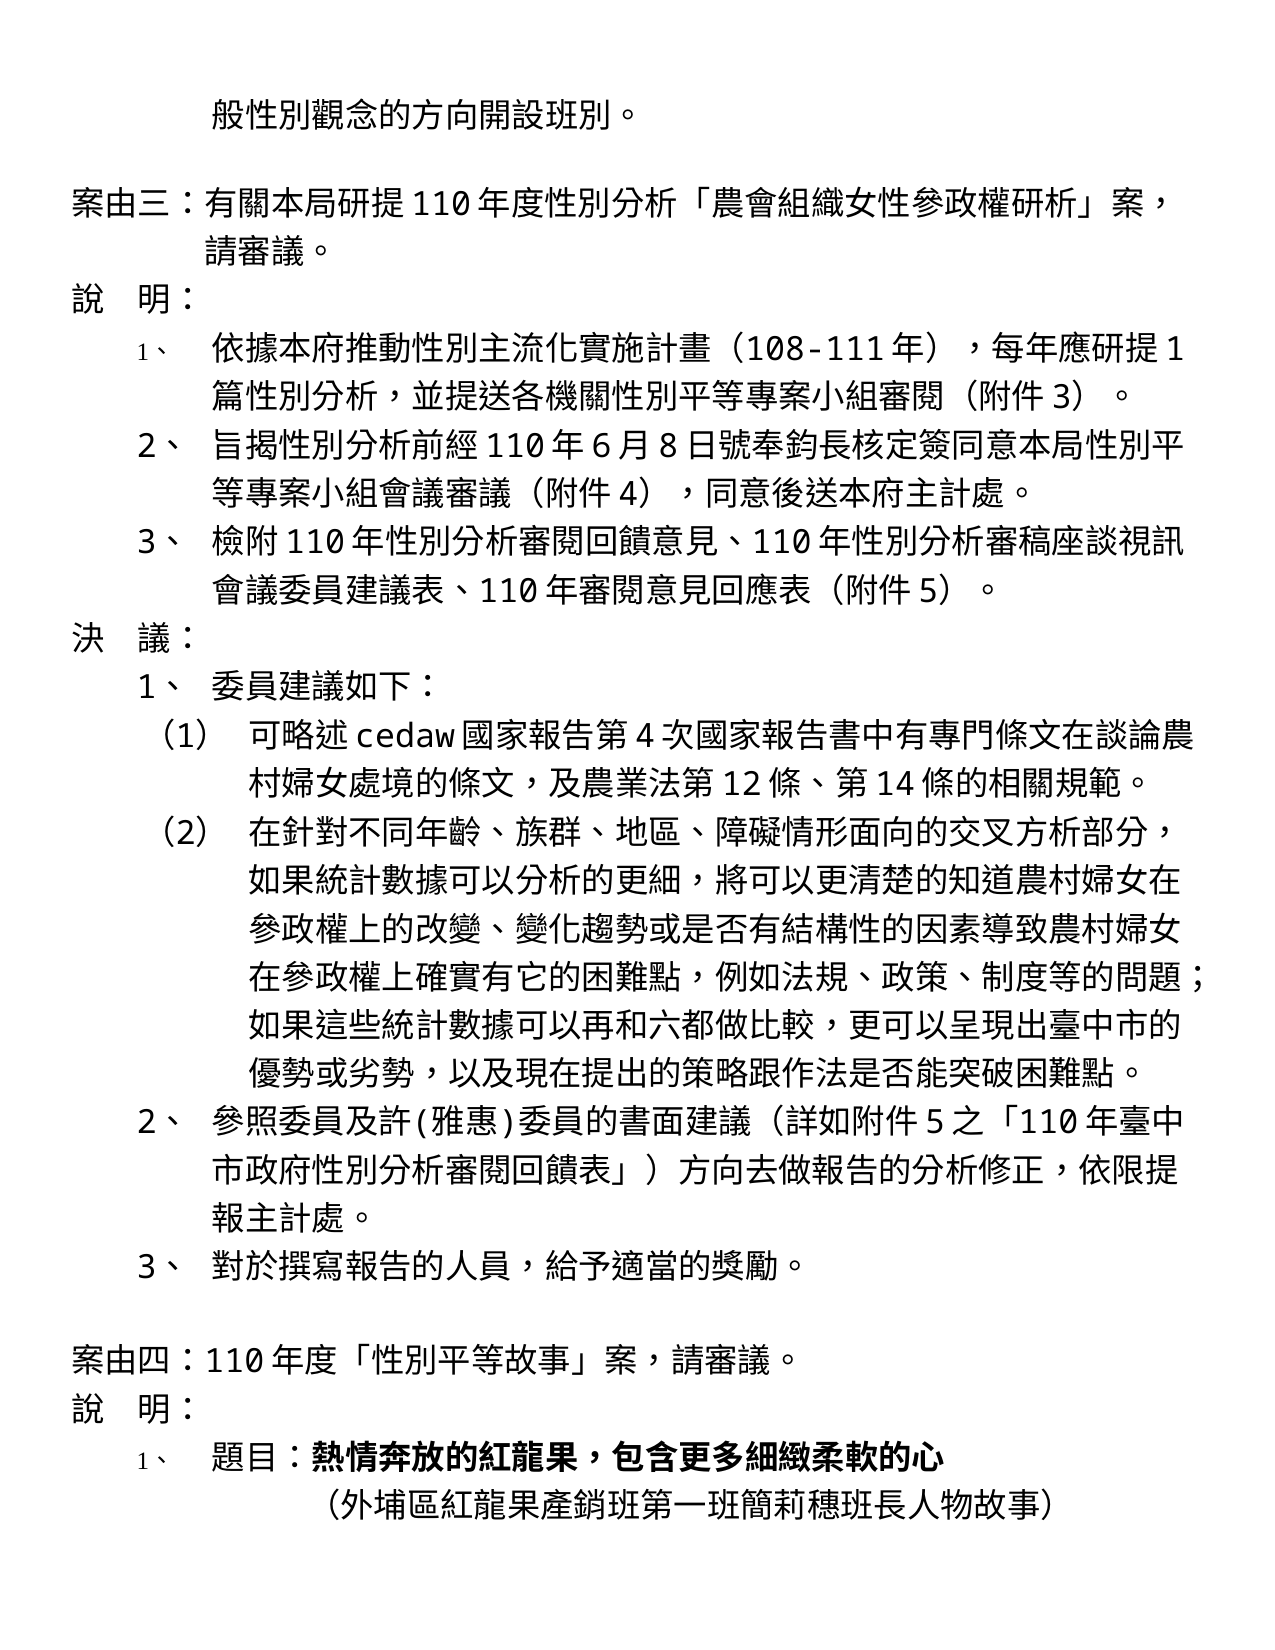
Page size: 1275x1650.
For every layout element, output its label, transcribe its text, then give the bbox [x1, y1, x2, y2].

list 對於撰寫報告的人員，給予適當的獎勵。 [136, 1240, 1196, 1288]
list 題目：熱情奔放的紅龍果，包含更多細緻柔軟的心 [136, 1431, 1196, 1479]
list 可略述cedaw國家報告第4次國家報告書中有專門條文在談論農村婦女處境的條文，及農業法第12條、第14條的相關規範。 [142, 709, 1196, 806]
list 在針對不同年齡、族群、地區、障礙情形面向的交叉方析部分，如果統計數據可以分析的更細，將可以更清楚的知道農村婦女在參政權上的改變、變化趨勢或是否有結構性的因素導致農村婦女在參政權上確實有它的困難點，例如法規、政策、制度等的問題；如果這些統計數據可以再和六都做比較，更可以呈現出臺中市的優勢或劣勢，以及現在提出的策略跟作法是否能突破困難點。 [142, 806, 1196, 1095]
text （外埔區紅龍果產銷班第一班簡莉穗班長人物故事） [307, 1479, 1196, 1527]
text 說 明： [71, 1382, 1196, 1431]
list 參照委員及許(雅惠)委員的書面建議（詳如附件5之「110年臺中市政府性別分析審閱回饋表」）方向去做報告的分析修正，依限提報主計處。 [136, 1095, 1196, 1240]
text 決 議： [71, 612, 1196, 660]
list 旨揭性別分析前經110年6月8日號奉鈞長核定簽同意本局性別平等專案小組會議審議（附件4），同意後送本府主計處。 [136, 418, 1196, 515]
text 說 明： [71, 273, 1196, 321]
list 檢附110年性別分析審閱回饋意見、110年性別分析審稿座談視訊會議委員建議表、110年審閱意見回應表（附件5）。 [136, 515, 1196, 612]
list 建議預算補助農會辦理性別意識培力等相關宣導教育活動或課程時，可以安排男性參加，另外例如水電班或烹飪班等，可以朝非傳統一般性別觀念的方向開設班別。 [136, 89, 1196, 137]
text 案由四：110年度「性別平等故事」案，請審議。 [71, 1334, 1196, 1382]
text 案由三：有關本局研提110年度性別分析「農會組織女性參政權研析」案，請審議。 [71, 177, 1196, 273]
list 依據本府推動性別主流化實施計畫（108-111年），每年應研提1篇性別分析，並提送各機關性別平等專案小組審閱（附件3）。 [136, 321, 1196, 418]
list 委員建議如下： [136, 660, 1196, 709]
